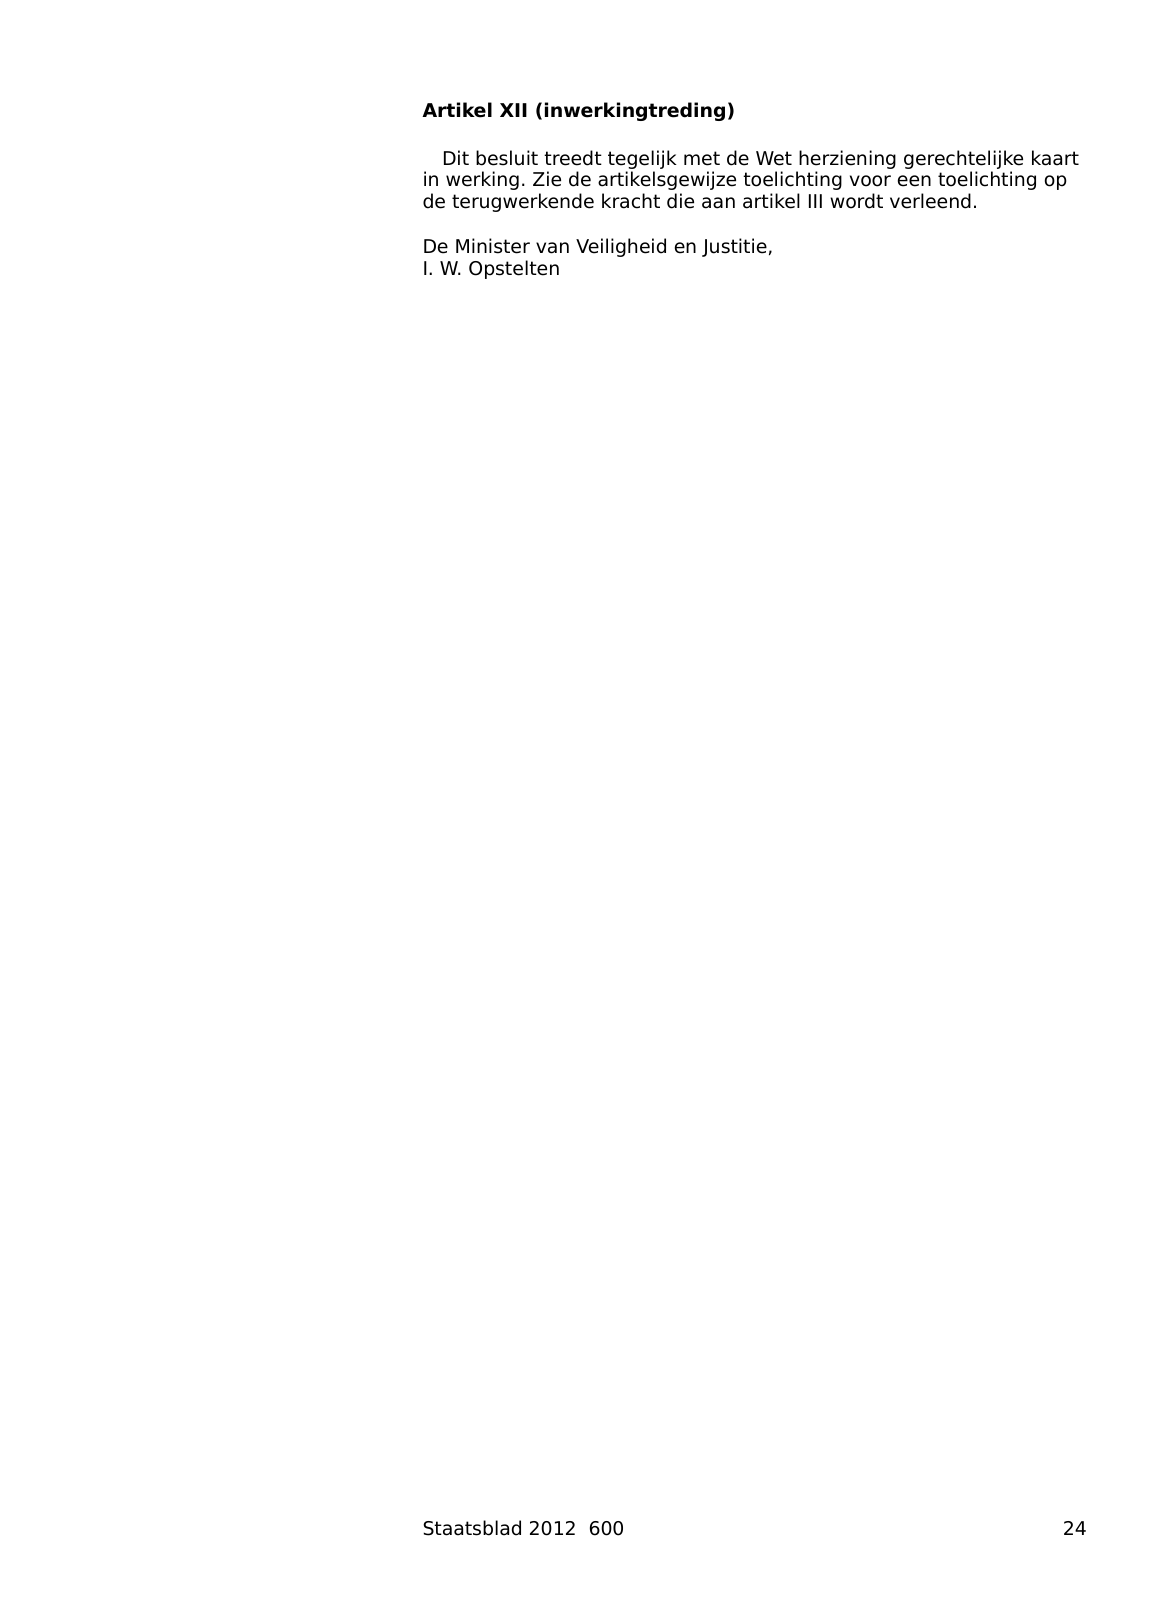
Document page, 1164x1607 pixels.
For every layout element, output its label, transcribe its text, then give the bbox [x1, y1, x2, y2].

text De Minister van Veiligheid en Justitie, I. W. Opstelten [422, 236, 1087, 279]
text Dit besluit treedt tegelijk met de Wet herziening gerechtelijke kaart in werking. Zie de artikelsgewijze toelichting voor een toelichting op de terugwerkende kracht die aan artikel III wordt verleend. [422, 147, 1087, 213]
subtitle Artikel XII (inwerkingtreding) [422, 100, 1087, 122]
